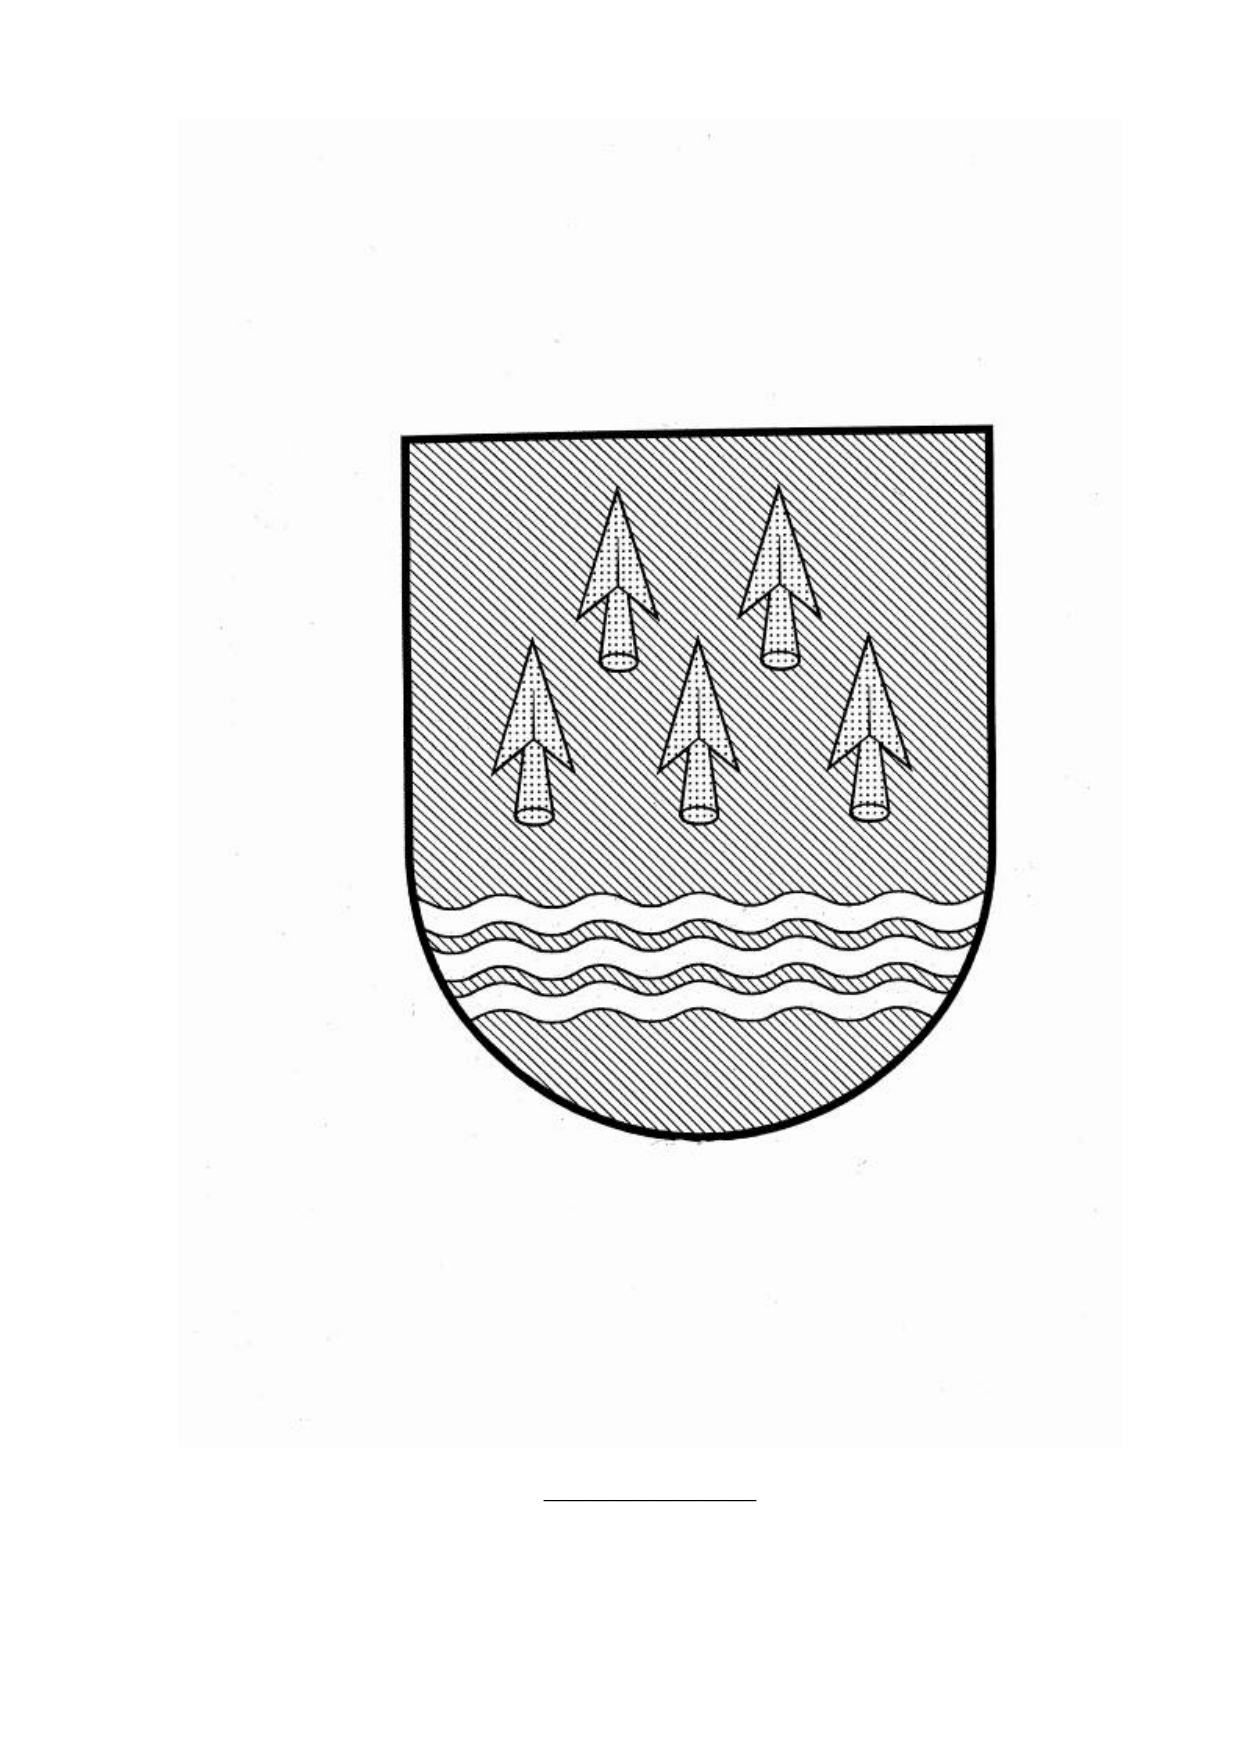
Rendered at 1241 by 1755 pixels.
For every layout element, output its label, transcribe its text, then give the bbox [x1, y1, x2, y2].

text _________________ [177, 1475, 1122, 1504]
